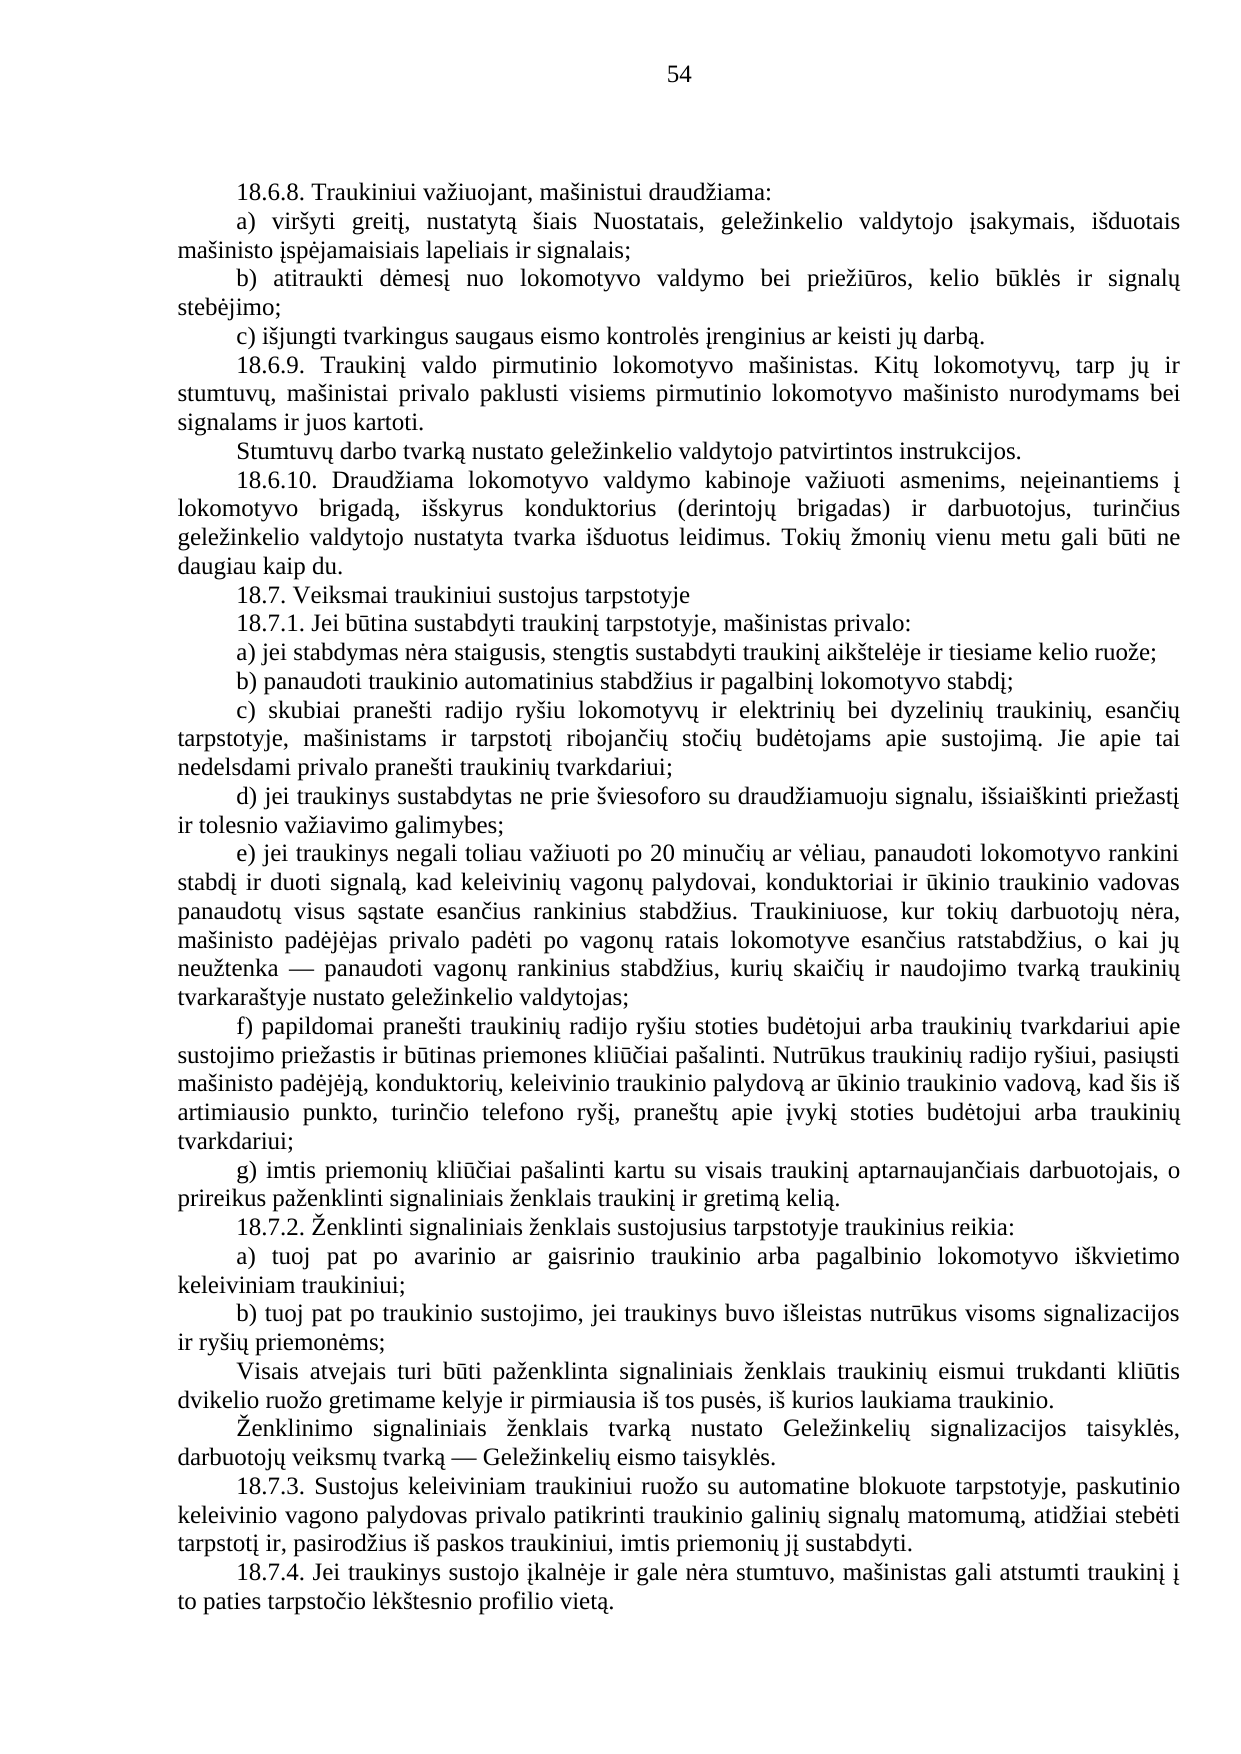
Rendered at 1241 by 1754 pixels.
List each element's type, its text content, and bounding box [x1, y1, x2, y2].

text 18.7.3. Sustojus keleiviniam traukiniui ruožo su automatine blokuote tarpstotyje, paskutinio keleivinio vagono palydovas privalo patikrinti traukinio galinių signalų matomumą, atidžiai stebėti tarpstotį ir, pasirodžius iš paskos traukiniui, imtis priemonių jį sustabdyti. [177, 1471, 1181, 1557]
text 18.6.10. Draudžiama lokomotyvo valdymo kabinoje važiuoti asmenims, neįeinantiems į lokomotyvo brigadą, išskyrus konduktorius (derintojų brigadas) ir darbuotojus, turinčius geležinkelio valdytojo nustatyta tvarka išduotus leidimus. Tokių žmonių vienu metu gali būti ne daugiau kaip du. [177, 465, 1181, 580]
text e) jei traukinys negali toliau važiuoti po 20 minučių ar vėliau, panaudoti lokomotyvo rankini stabdį ir duoti signalą, kad keleivinių vagonų palydovai, konduktoriai ir ūkinio traukinio vadovas panaudotų visus sąstate esančius rankinius stabdžius. Traukiniuose, kur tokių darbuotojų nėra, mašinisto padėjėjas privalo padėti po vagonų ratais lokomotyve esančius ratstabdžius, o kai jų neužtenka — panaudoti vagonų rankinius stabdžius, kurių skaičių ir naudojimo tvarką traukinių tvarkaraštyje nustato geležinkelio valdytojas; [177, 838, 1181, 1011]
text Ženklinimo signaliniais ženklais tvarką nustato Geležinkelių signalizacijos taisyklės, darbuotojų veiksmų tvarką — Geležinkelių eismo taisyklės. [177, 1413, 1181, 1471]
text Stumtuvų darbo tvarką nustato geležinkelio valdytojo patvirtintos instrukcijos. [177, 436, 1181, 465]
text c) skubiai pranešti radijo ryšiu lokomotyvų ir elektrinių bei dyzelinių traukinių, esančių tarpstotyje, mašinistams ir tarpstotį ribojančių stočių budėtojams apie sustojimą. Jie apie tai nedelsdami privalo pranešti traukinių tvarkdariui; [177, 695, 1181, 781]
text 18.7.4. Jei traukinys sustojo įkalnėje ir gale nėra stumtuvo, mašinistas gali atstumti traukinį į to paties tarpstočio lėkštesnio profilio vietą. [177, 1557, 1181, 1615]
text b) panaudoti traukinio automatinius stabdžius ir pagalbinį lokomotyvo stabdį; [177, 666, 1181, 695]
text c) išjungti tvarkingus saugaus eismo kontrolės įrenginius ar keisti jų darbą. [177, 321, 1181, 350]
text 18.7.2. Ženklinti signaliniais ženklais sustojusius tarpstotyje traukinius reikia: [177, 1212, 1181, 1241]
text a) jei stabdymas nėra staigusis, stengtis sustabdyti traukinį aikštelėje ir tiesiame kelio ruože; [177, 637, 1181, 666]
text 18.7. Veiksmai traukiniui sustojus tarpstotyje [236, 580, 1139, 608]
text b) atitraukti dėmesį nuo lokomotyvo valdymo bei priežiūros, kelio būklės ir signalų stebėjimo; [177, 263, 1181, 321]
text g) imtis priemonių kliūčiai pašalinti kartu su visais traukinį aptarnaujančiais darbuotojais, o prireikus paženklinti signaliniais ženklais traukinį ir gretimą kelią. [177, 1155, 1181, 1212]
text d) jei traukinys sustabdytas ne prie šviesoforo su draudžiamuoju signalu, išsiaiškinti priežastį ir tolesnio važiavimo galimybes; [177, 781, 1181, 838]
text 18.6.9. Traukinį valdo pirmutinio lokomotyvo mašinistas. Kitų lokomotyvų, tarp jų ir stumtuvų, mašinistai privalo paklusti visiems pirmutinio lokomotyvo mašinisto nurodymams bei signalams ir juos kartoti. [177, 350, 1181, 436]
text a) viršyti greitį, nustatytą šiais Nuostatais, geležinkelio valdytojo įsakymais, išduotais mašinisto įspėjamaisiais lapeliais ir signalais; [177, 206, 1181, 263]
text a) tuoj pat po avarinio ar gaisrinio traukinio arba pagalbinio lokomotyvo iškvietimo keleiviniam traukiniui; [177, 1241, 1181, 1298]
text f) papildomai pranešti traukinių radijo ryšiu stoties budėtojui arba traukinių tvarkdariui apie sustojimo priežastis ir būtinas priemones kliūčiai pašalinti. Nutrūkus traukinių radijo ryšiui, pasiųsti mašinisto padėjėją, konduktorių, keleivinio traukinio palydovą ar ūkinio traukinio vadovą, kad šis iš artimiausio punkto, turinčio telefono ryšį, praneštų apie įvykį stoties budėtojui arba traukinių tvarkdariui; [177, 1011, 1181, 1155]
text b) tuoj pat po traukinio sustojimo, jei traukinys buvo išleistas nutrūkus visoms signalizacijos ir ryšių priemonėms; [177, 1298, 1181, 1356]
text Visais atvejais turi būti paženklinta signaliniais ženklais traukinių eismui trukdanti kliūtis dvikelio ruožo gretimame kelyje ir pirmiausia iš tos pusės, iš kurios laukiama traukinio. [177, 1356, 1181, 1413]
text 18.7.1. Jei būtina sustabdyti traukinį tarpstotyje, mašinistas privalo: [177, 608, 1181, 637]
text 18.6.8. Traukiniui važiuojant, mašinistui draudžiama: [177, 177, 1181, 206]
